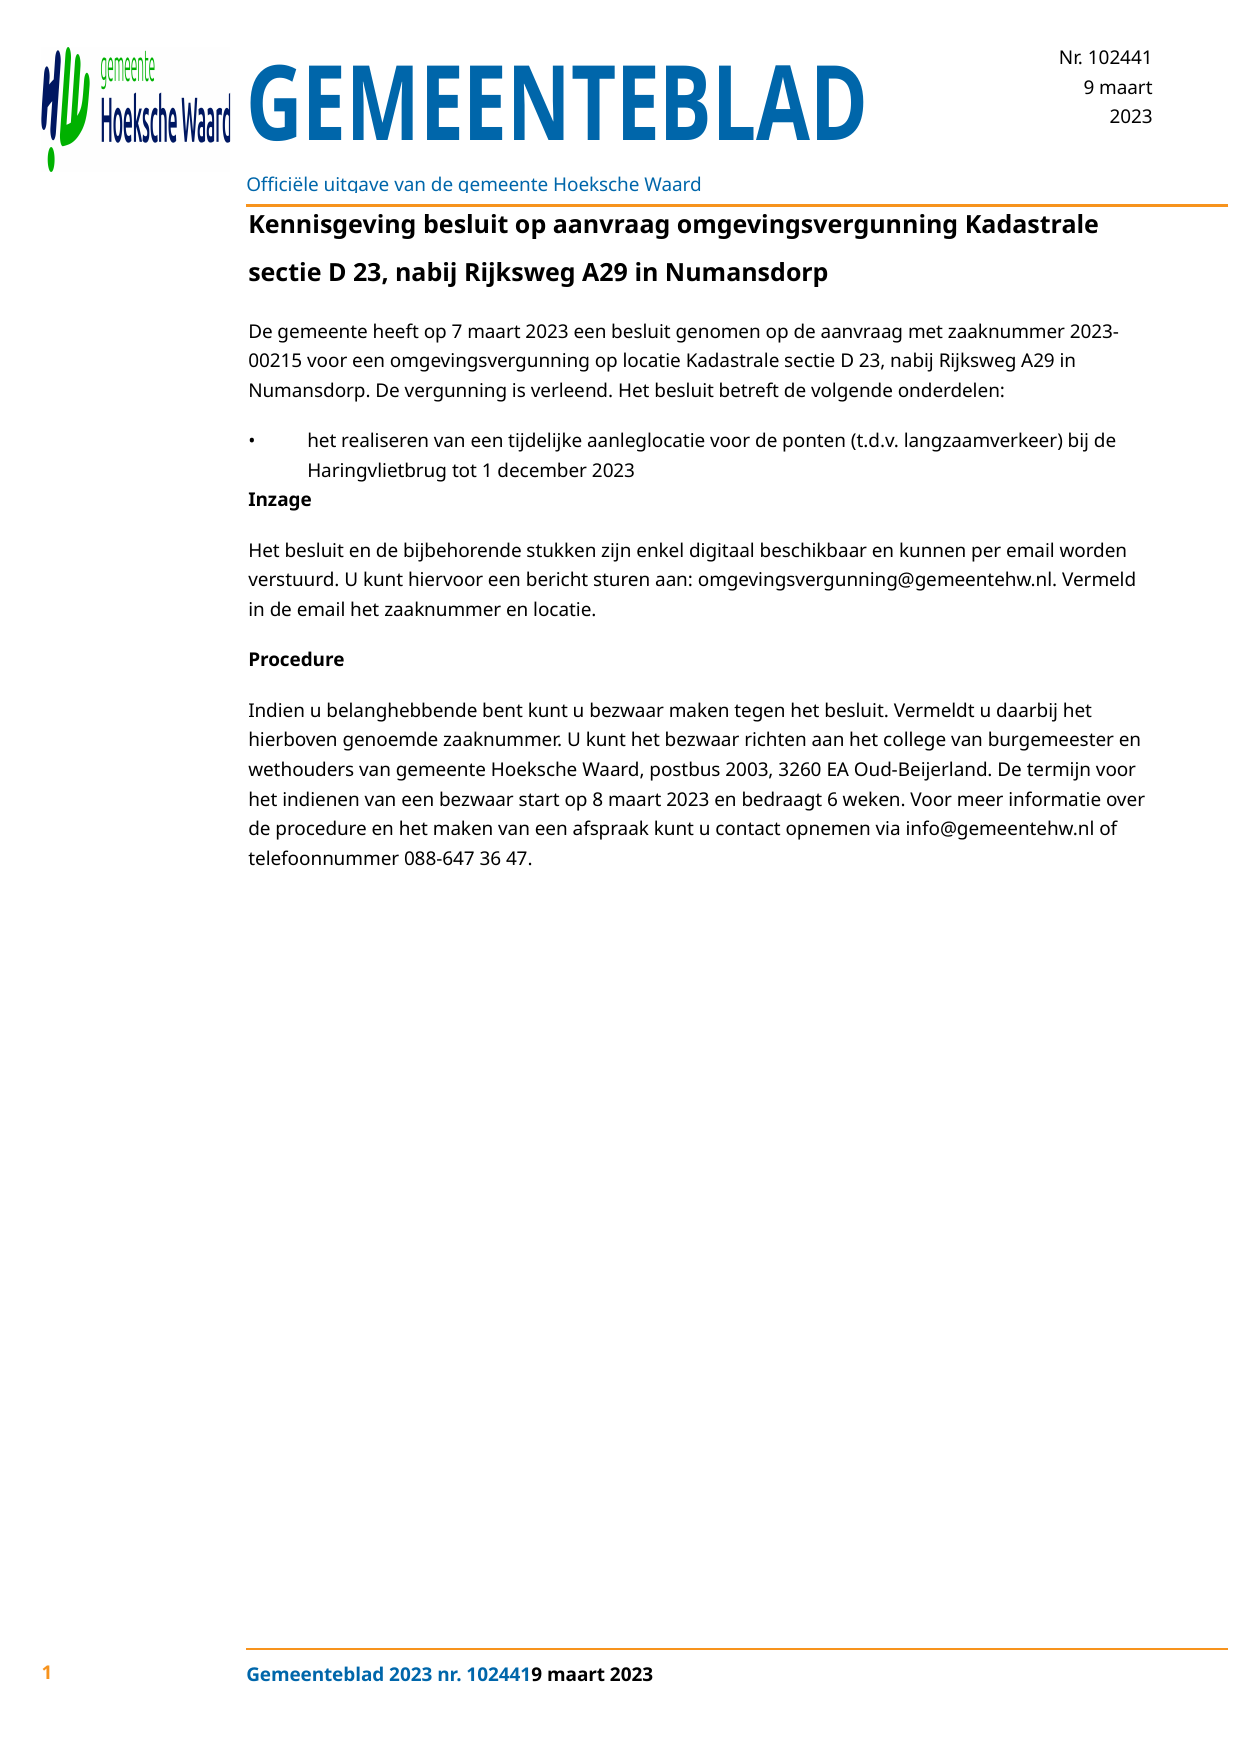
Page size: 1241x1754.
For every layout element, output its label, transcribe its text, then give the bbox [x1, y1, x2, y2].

picture [41, 47, 231, 172]
text Het besluit en de bijbehorende stukken zijn enkel digitaal beschikbaar en kunnen per email worden verstuurd. U kunt hiervoor een bericht sturen aan: omgevingsvergunning@gemeentehw.nl. Vermeld in de email het zaaknummer en locatie. [248, 537, 1152, 622]
text Kennisgeving besluit op aanvraag omgevingsvergunning Kadastrale sectie D 23, nabij Rijksweg A29 in Numansdorp [248, 207, 1152, 288]
text Indien u belanghebbende bent kunt u bezwaar maken tegen het besluit. Vermeldt u daarbij het hierboven genoemde zaaknummer. U kunt het bezwaar richten aan het college van burgemeester en wethouders van gemeente Hoeksche Waard, postbus 2003, 3260 EA Oud-Beijerland. De termijn voor het indienen van een bezwaar start op 8 maart 2023 en bedraagt 6 weken. Voor meer informatie over de procedure en het maken van een afspraak kunt u contact opnemen via info@gemeentehw.nl of telefoonnummer 088-647 36 47. [248, 697, 1152, 871]
text Inzage [248, 487, 1152, 512]
text Procedure [248, 647, 1152, 672]
text De gemeente heeft op 7 maart 2023 een besluit genomen op de aanvraag met zaaknummer 2023-00215 voor een omgevingsvergunning op locatie Kadastrale sectie D 23, nabij Rijksweg A29 in Numansdorp. De vergunning is verleend. Het besluit betreft de volgende onderdelen: [248, 318, 1152, 403]
list het realiseren van een tijdelijke aanleglocatie voor de ponten (t.d.v. langzaamverkeer) bij de Haringvlietbrug tot 1 december 2023 [248, 427, 1152, 483]
